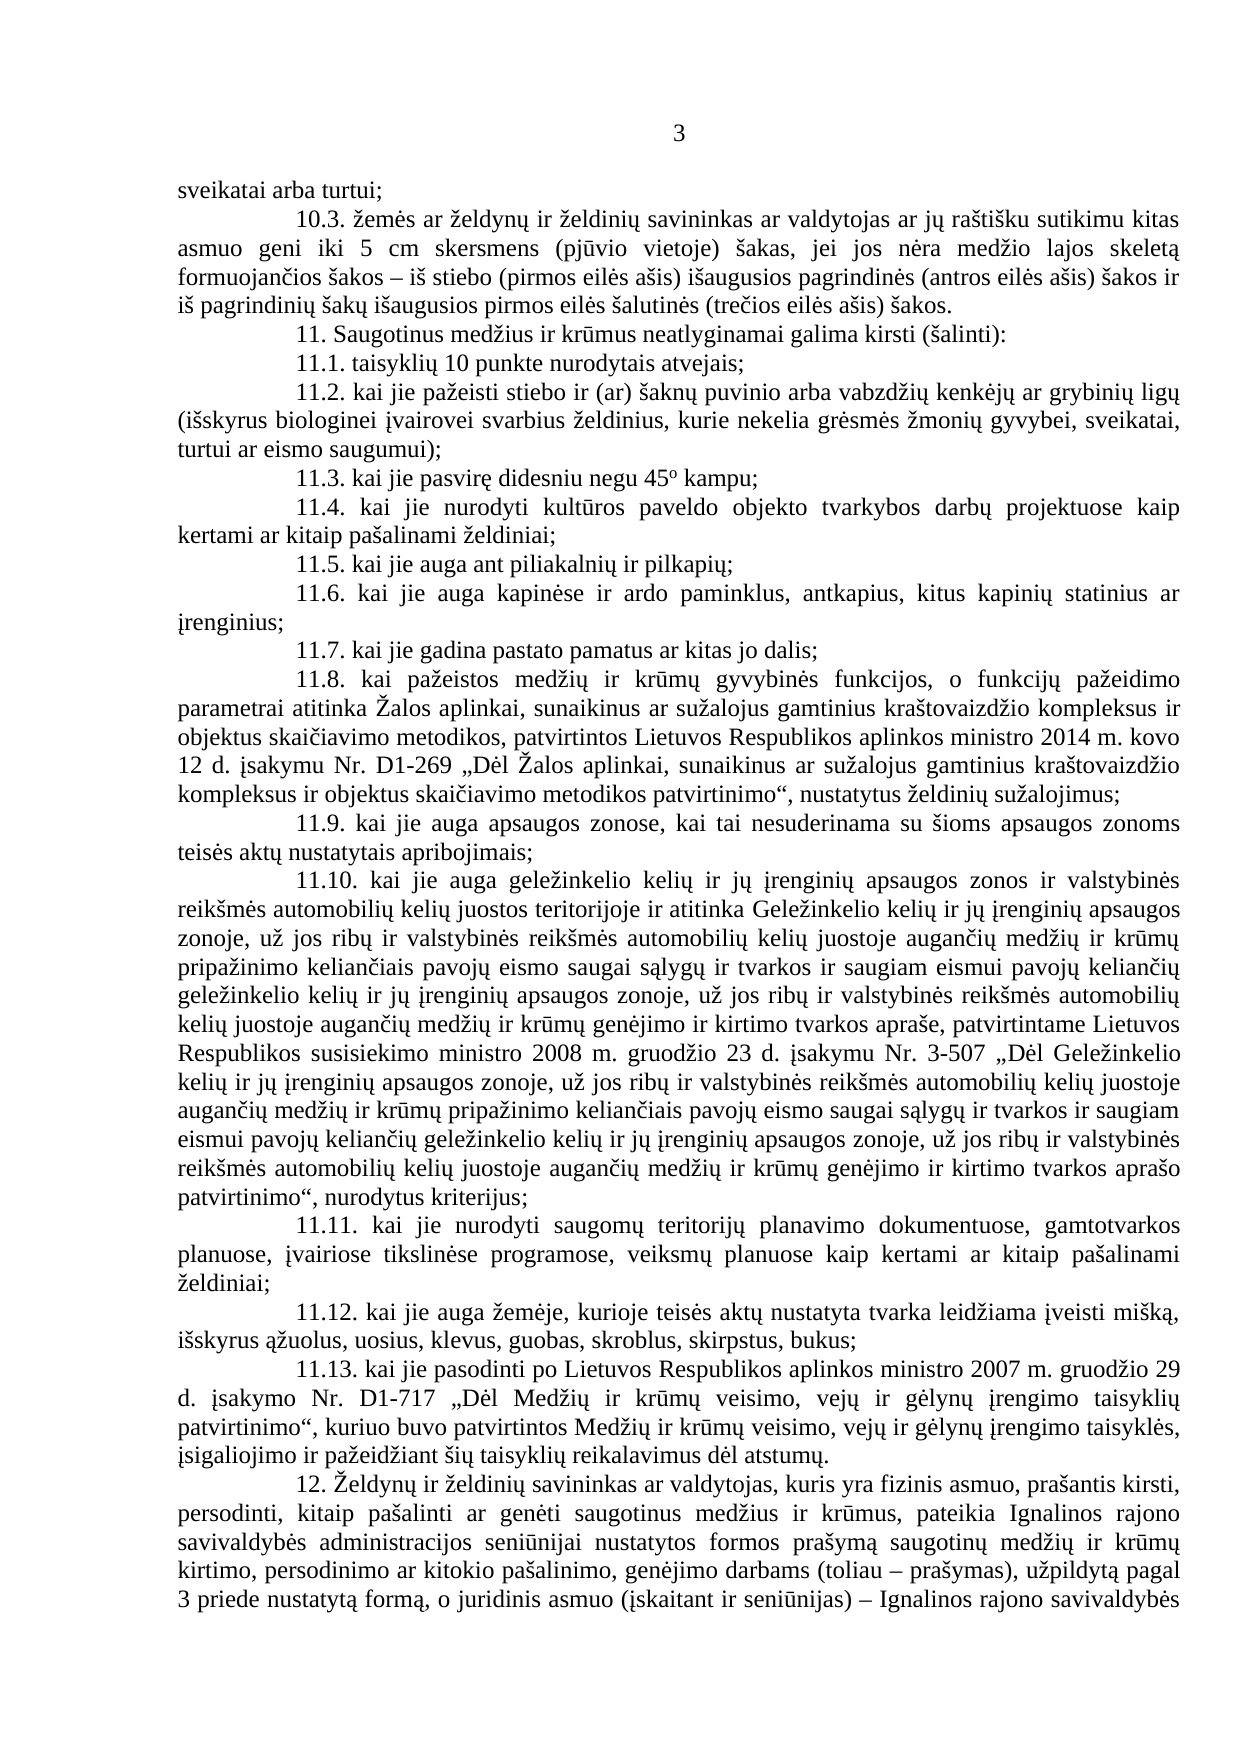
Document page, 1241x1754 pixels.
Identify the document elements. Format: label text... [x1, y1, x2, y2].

text 11.5. kai jie auga ant piliakalnių ir pilkapių; [177, 549, 1181, 578]
text sveikatai arba turtui; [177, 176, 1181, 204]
text 11.11. kai jie nurodyti saugomų teritorijų planavimo dokumentuose, gamtotvarkos planuose, įvairiose tikslinėse programose, veiksmų planuose kaip kertami ar kitaip pašalinami želdiniai; [177, 1211, 1181, 1297]
text 12. Želdynų ir želdinių savininkas ar valdytojas, kuris yra fizinis asmuo, prašantis kirsti, persodinti, kitaip pašalinti ar genėti saugotinus medžius ir krūmus, pateikia Ignalinos rajono savivaldybės administracijos seniūnijai nustatytos formos prašymą saugotinų medžių ir krūmų kirtimo, persodinimo ar kitokio pašalinimo, genėjimo darbams (toliau – prašymas), užpildytą pagal 3 priede nustatytą formą, o juridinis asmuo (įskaitant ir seniūnijas) – Ignalinos rajono savivaldybės [177, 1469, 1181, 1613]
text 11. Saugotinus medžius ir krūmus neatlyginamai galima kirsti (šalinti): [177, 319, 1181, 348]
text 11.4. kai jie nurodyti kultūros paveldo objekto tvarkybos darbų projektuose kaip kertami ar kitaip pašalinami želdiniai; [177, 492, 1181, 549]
text 11.2. kai jie pažeisti stiebo ir (ar) šaknų puvinio arba vabzdžių kenkėjų ar grybinių ligų (išskyrus biologinei įvairovei svarbius želdinius, kurie nekelia grėsmės žmonių gyvybei, sveikatai, turtui ar eismo saugumui); [177, 377, 1181, 463]
text 11.13. kai jie pasodinti po Lietuvos Respublikos aplinkos ministro 2007 m. gruodžio 29 d. įsakymo Nr. D1-717 „Dėl Medžių ir krūmų veisimo, vejų ir gėlynų įrengimo taisyklių patvirtinimo“, kuriuo buvo patvirtintos Medžių ir krūmų veisimo, vejų ir gėlynų įrengimo taisyklės, įsigaliojimo ir pažeidžiant šių taisyklių reikalavimus dėl atstumų. [177, 1354, 1181, 1469]
text 11.7. kai jie gadina pastato pamatus ar kitas jo dalis; [177, 636, 1181, 664]
text 11.10. kai jie auga geležinkelio kelių ir jų įrenginių apsaugos zonos ir valstybinės reikšmės automobilių kelių juostos teritorijoje ir atitinka Geležinkelio kelių ir jų įrenginių apsaugos zonoje, už jos ribų ir valstybinės reikšmės automobilių kelių juostoje augančių medžių ir krūmų pripažinimo keliančiais pavojų eismo saugai sąlygų ir tvarkos ir saugiam eismui pavojų keliančių geležinkelio kelių ir jų įrenginių apsaugos zonoje, už jos ribų ir valstybinės reikšmės automobilių kelių juostoje augančių medžių ir krūmų genėjimo ir kirtimo tvarkos apraše, patvirtintame Lietuvos Respublikos susisiekimo ministro 2008 m. gruodžio 23 d. įsakymu Nr. 3-507 „Dėl Geležinkelio kelių ir jų įrenginių apsaugos zonoje, už jos ribų ir valstybinės reikšmės automobilių kelių juostoje augančių medžių ir krūmų pripažinimo keliančiais pavojų eismo saugai sąlygų ir tvarkos ir saugiam eismui pavojų keliančių geležinkelio kelių ir jų įrenginių apsaugos zonoje, už jos ribų ir valstybinės reikšmės automobilių kelių juostoje augančių medžių ir krūmų genėjimo ir kirtimo tvarkos aprašo patvirtinimo“, nurodytus kriterijus; [177, 866, 1181, 1211]
text 11.6. kai jie auga kapinėse ir ardo paminklus, antkapius, kitus kapinių statinius ar įrenginius; [177, 578, 1181, 636]
text 11.1. taisyklių 10 punkte nurodytais atvejais; [177, 348, 1181, 377]
text 10.3. žemės ar želdynų ir želdinių savininkas ar valdytojas ar jų raštišku sutikimu kitas asmuo geni iki 5 cm skersmens (pjūvio vietoje) šakas, jei jos nėra medžio lajos skeletą formuojančios šakos – iš stiebo (pirmos eilės ašis) išaugusios pagrindinės (antros eilės ašis) šakos ir iš pagrindinių šakų išaugusios pirmos eilės šalutinės (trečios eilės ašis) šakos. [177, 204, 1181, 319]
text 11.12. kai jie auga žemėje, kurioje teisės aktų nustatyta tvarka leidžiama įveisti mišką, išskyrus ąžuolus, uosius, klevus, guobas, skroblus, skirpstus, bukus; [177, 1297, 1181, 1354]
text 11.9. kai jie auga apsaugos zonose, kai tai nesuderinama su šioms apsaugos zonoms teisės aktų nustatytais apribojimais; [177, 808, 1181, 866]
text 11.8. kai pažeistos medžių ir krūmų gyvybinės funkcijos, o funkcijų pažeidimo parametrai atitinka Žalos aplinkai, sunaikinus ar sužalojus gamtinius kraštovaizdžio kompleksus ir objektus skaičiavimo metodikos, patvirtintos Lietuvos Respublikos aplinkos ministro 2014 m. kovo 12 d. įsakymu Nr. D1-269 „Dėl Žalos aplinkai, sunaikinus ar sužalojus gamtinius kraštovaizdžio kompleksus ir objektus skaičiavimo metodikos patvirtinimo“, nustatytus želdinių sužalojimus; [177, 664, 1181, 808]
text 11.3. kai jie pasvirę didesniu negu 45o kampu; [177, 463, 1181, 492]
